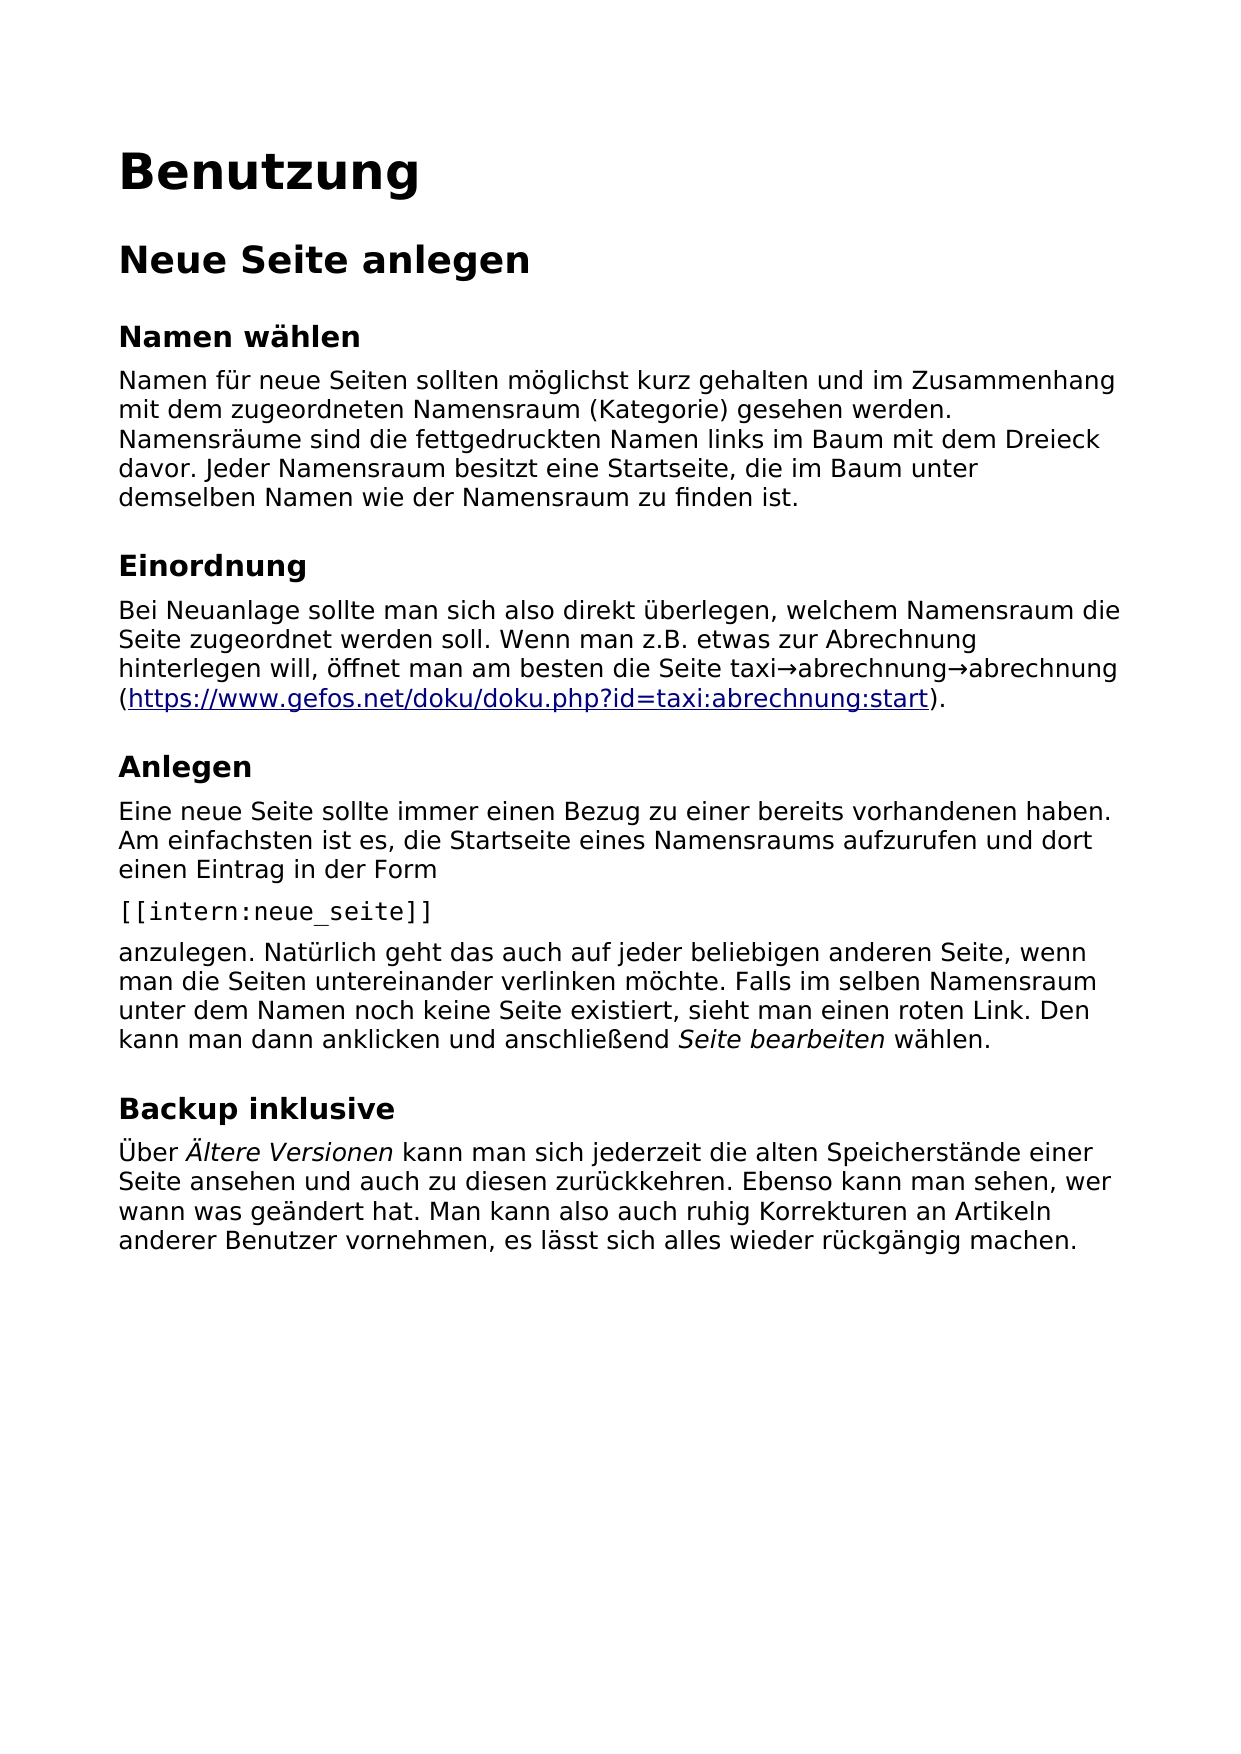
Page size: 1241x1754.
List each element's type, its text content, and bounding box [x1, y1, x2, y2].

subtitle Backup inklusive [118, 1092, 1122, 1126]
subtitle Benutzung [118, 143, 1122, 201]
text Über Ältere Versionen kann man sich jederzeit die alten Speicherstände einer Seite ansehen und auch zu diesen zurückkehren. Ebenso kann man sehen, wer wann was geändert hat. Man kann also auch ruhig Korrekturen an Artikeln anderer Benutzer vornehmen, es lässt sich alles wieder rückgängig machen. [118, 1138, 1122, 1255]
text Eine neue Seite sollte immer einen Bezug zu einer bereits vorhandenen haben. Am einfachsten ist es, die Startseite eines Namensraums aufzurufen und dort einen Eintrag in der Form [118, 797, 1122, 884]
subtitle Neue Seite anlegen [118, 239, 1122, 282]
text Bei Neuanlage sollte man sich also direkt überlegen, welchem Namensraum die Seite zugeordnet werden soll. Wenn man z.B. etwas zur Abrechnung hinterlegen will, öffnet man am besten die Seite taxi→abrechnung→abrechnung (https://www.gefos.net/doku/doku.php?id=taxi:abrechnung:start). [118, 596, 1122, 713]
text [[intern:neue_seite]] [118, 897, 1122, 926]
subtitle Anlegen [118, 750, 1122, 784]
text anzulegen. Natürlich geht das auch auf jeder beliebigen anderen Seite, wenn man die Seiten untereinander verlinken möchte. Falls im selben Namensraum unter dem Namen noch keine Seite existiert, sieht man einen roten Link. Den kann man dann anklicken und anschließend Seite bearbeiten wählen. [118, 938, 1122, 1054]
text Namen für neue Seiten sollten möglichst kurz gehalten und im Zusammenhang mit dem zugeordneten Namensraum (Kategorie) gesehen werden. Namensräume sind die fettgedruckten Namen links im Baum mit dem Dreieck davor. Jeder Namensraum besitzt eine Startseite, die im Baum unter demselben Namen wie der Namensraum zu finden ist. [118, 366, 1122, 512]
subtitle Namen wählen [118, 320, 1122, 354]
subtitle Einordnung [118, 550, 1122, 584]
